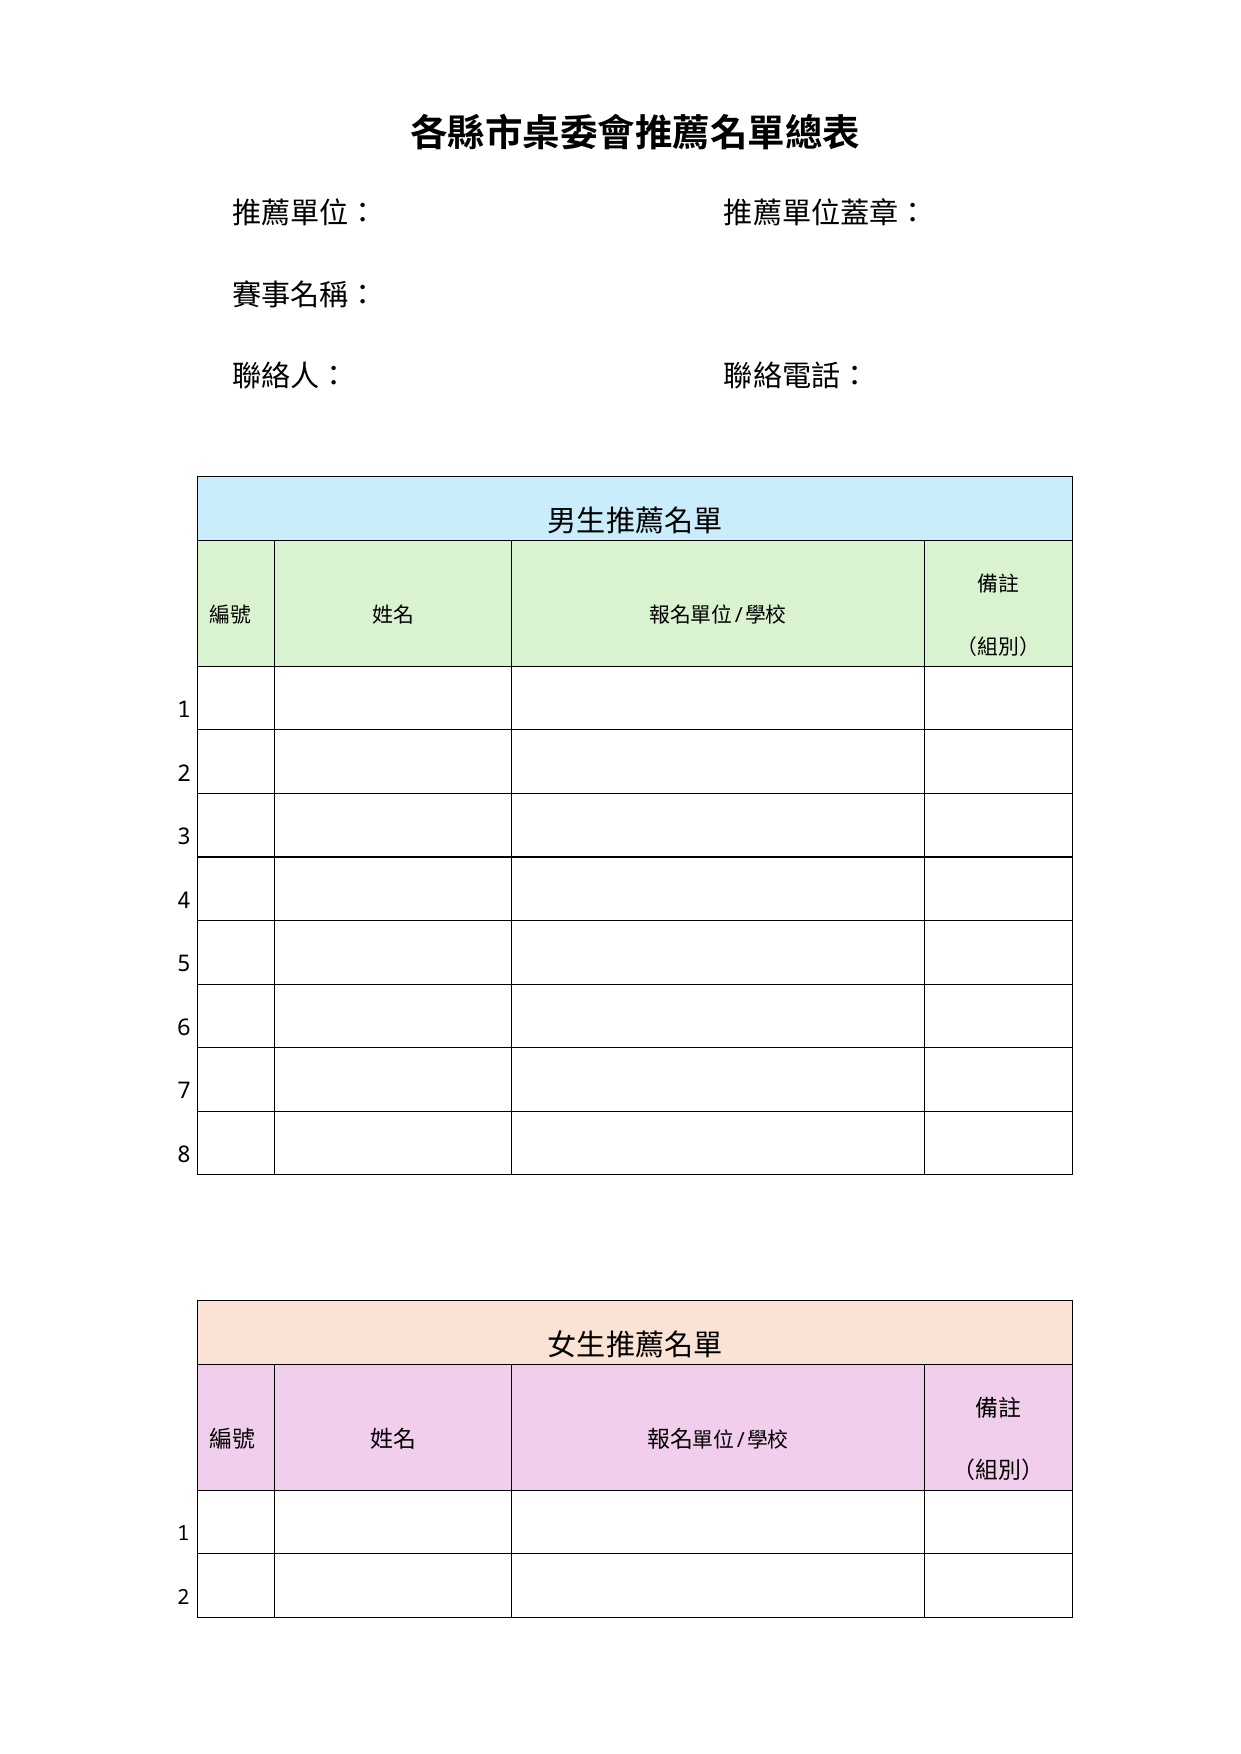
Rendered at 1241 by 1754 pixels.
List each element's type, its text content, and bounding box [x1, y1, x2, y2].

table_cell 備註 （組別） [925, 541, 1072, 666]
table_cell [512, 1491, 924, 1553]
table_cell [512, 1048, 924, 1111]
table_cell [275, 794, 511, 856]
table_cell [925, 730, 1072, 793]
table_cell 報名單位/學校 [512, 1365, 924, 1490]
table_cell [198, 1554, 274, 1617]
table_header 女生推薦名單 [198, 1301, 1072, 1364]
table_cell [925, 858, 1072, 920]
table_cell [512, 921, 924, 983]
table_cell [275, 730, 511, 793]
table_cell [925, 1491, 1072, 1553]
table_cell [925, 667, 1072, 729]
table_cell [275, 1112, 511, 1174]
table_cell [512, 985, 924, 1047]
table_cell [275, 985, 511, 1047]
table_cell [198, 985, 274, 1047]
table_cell [925, 985, 1072, 1047]
table_cell [275, 921, 511, 983]
table_cell [925, 1048, 1072, 1111]
table_cell [275, 1554, 511, 1617]
table_header 男生推薦名單 [198, 477, 1072, 540]
table_cell 姓名 [275, 541, 511, 666]
table_cell 姓名 [275, 1365, 511, 1490]
table_cell [198, 921, 274, 983]
table_cell [198, 794, 274, 856]
table_cell [925, 1112, 1072, 1174]
table_cell [512, 858, 924, 920]
table_cell 備註 （組別） [925, 1365, 1072, 1490]
text 聯絡人： 聯絡電話： [232, 332, 1122, 395]
table_cell [198, 1048, 274, 1111]
table_cell 編號 [198, 1365, 274, 1490]
table_cell [512, 794, 924, 856]
table_cell [275, 1491, 511, 1553]
table_cell [512, 1554, 924, 1617]
table_cell [275, 667, 511, 729]
table_cell [512, 667, 924, 729]
table_cell [198, 1112, 274, 1174]
text 推薦單位： 推薦單位蓋章： [232, 170, 1122, 232]
table_cell [198, 730, 274, 793]
table_cell [512, 730, 924, 793]
table_cell [925, 1554, 1072, 1617]
table_cell [925, 921, 1072, 983]
table_cell [512, 1112, 924, 1174]
table_cell [198, 667, 274, 729]
text 賽事名稱： [232, 251, 1122, 313]
table_cell [198, 858, 274, 920]
table_cell 編號 [198, 541, 274, 666]
text 各縣市桌委會推薦名單總表 [148, 88, 1122, 151]
table_cell [275, 1048, 511, 1111]
table_cell [275, 858, 511, 920]
table_cell [925, 794, 1072, 856]
table_cell 報名單位/學校 [512, 541, 924, 666]
table_cell [198, 1491, 274, 1553]
